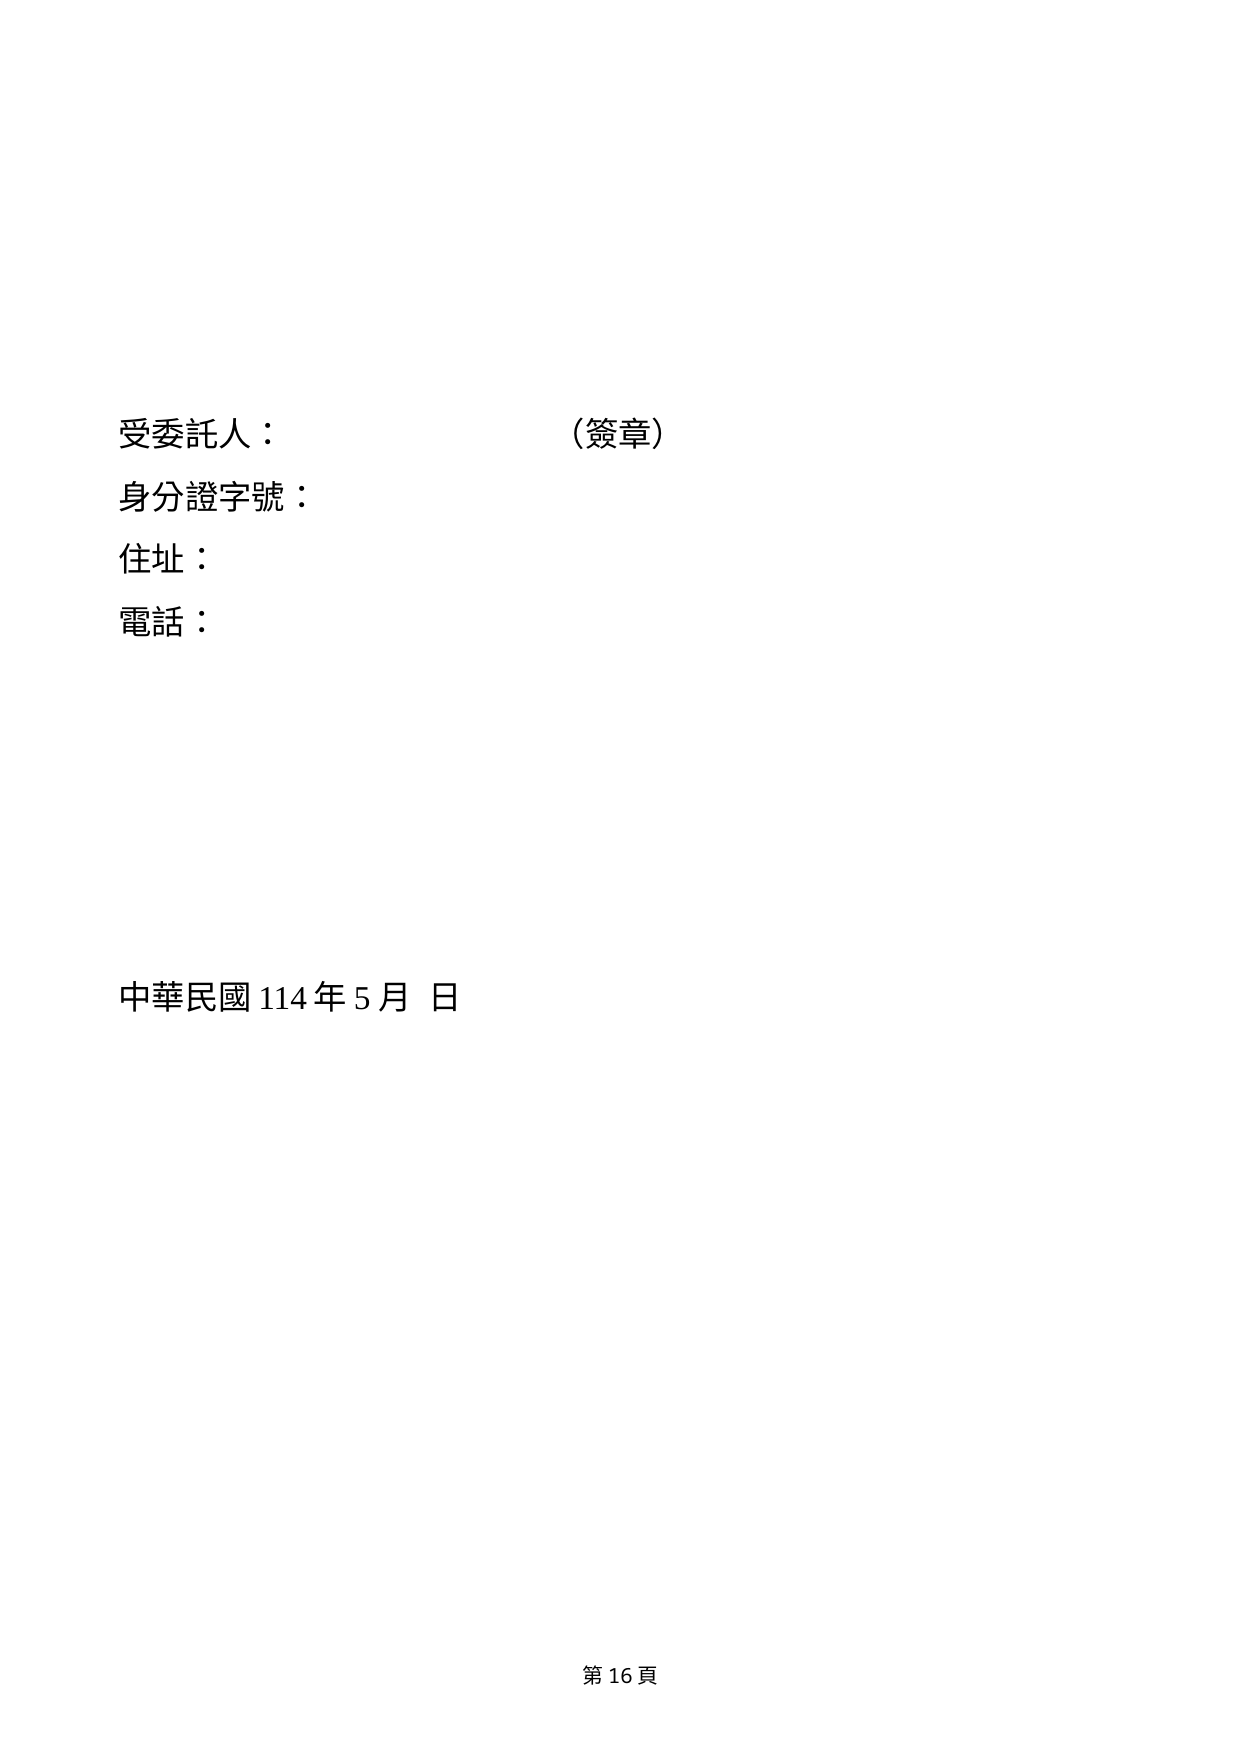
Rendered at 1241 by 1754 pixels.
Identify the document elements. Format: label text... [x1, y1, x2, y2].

text 身分證字號： [118, 453, 1122, 516]
text 住址： [118, 516, 1122, 578]
text 中華民國114年5 月 日 [118, 953, 1122, 1016]
text 受委託人： （簽章） [118, 391, 1122, 453]
text 電話： [118, 578, 1122, 641]
